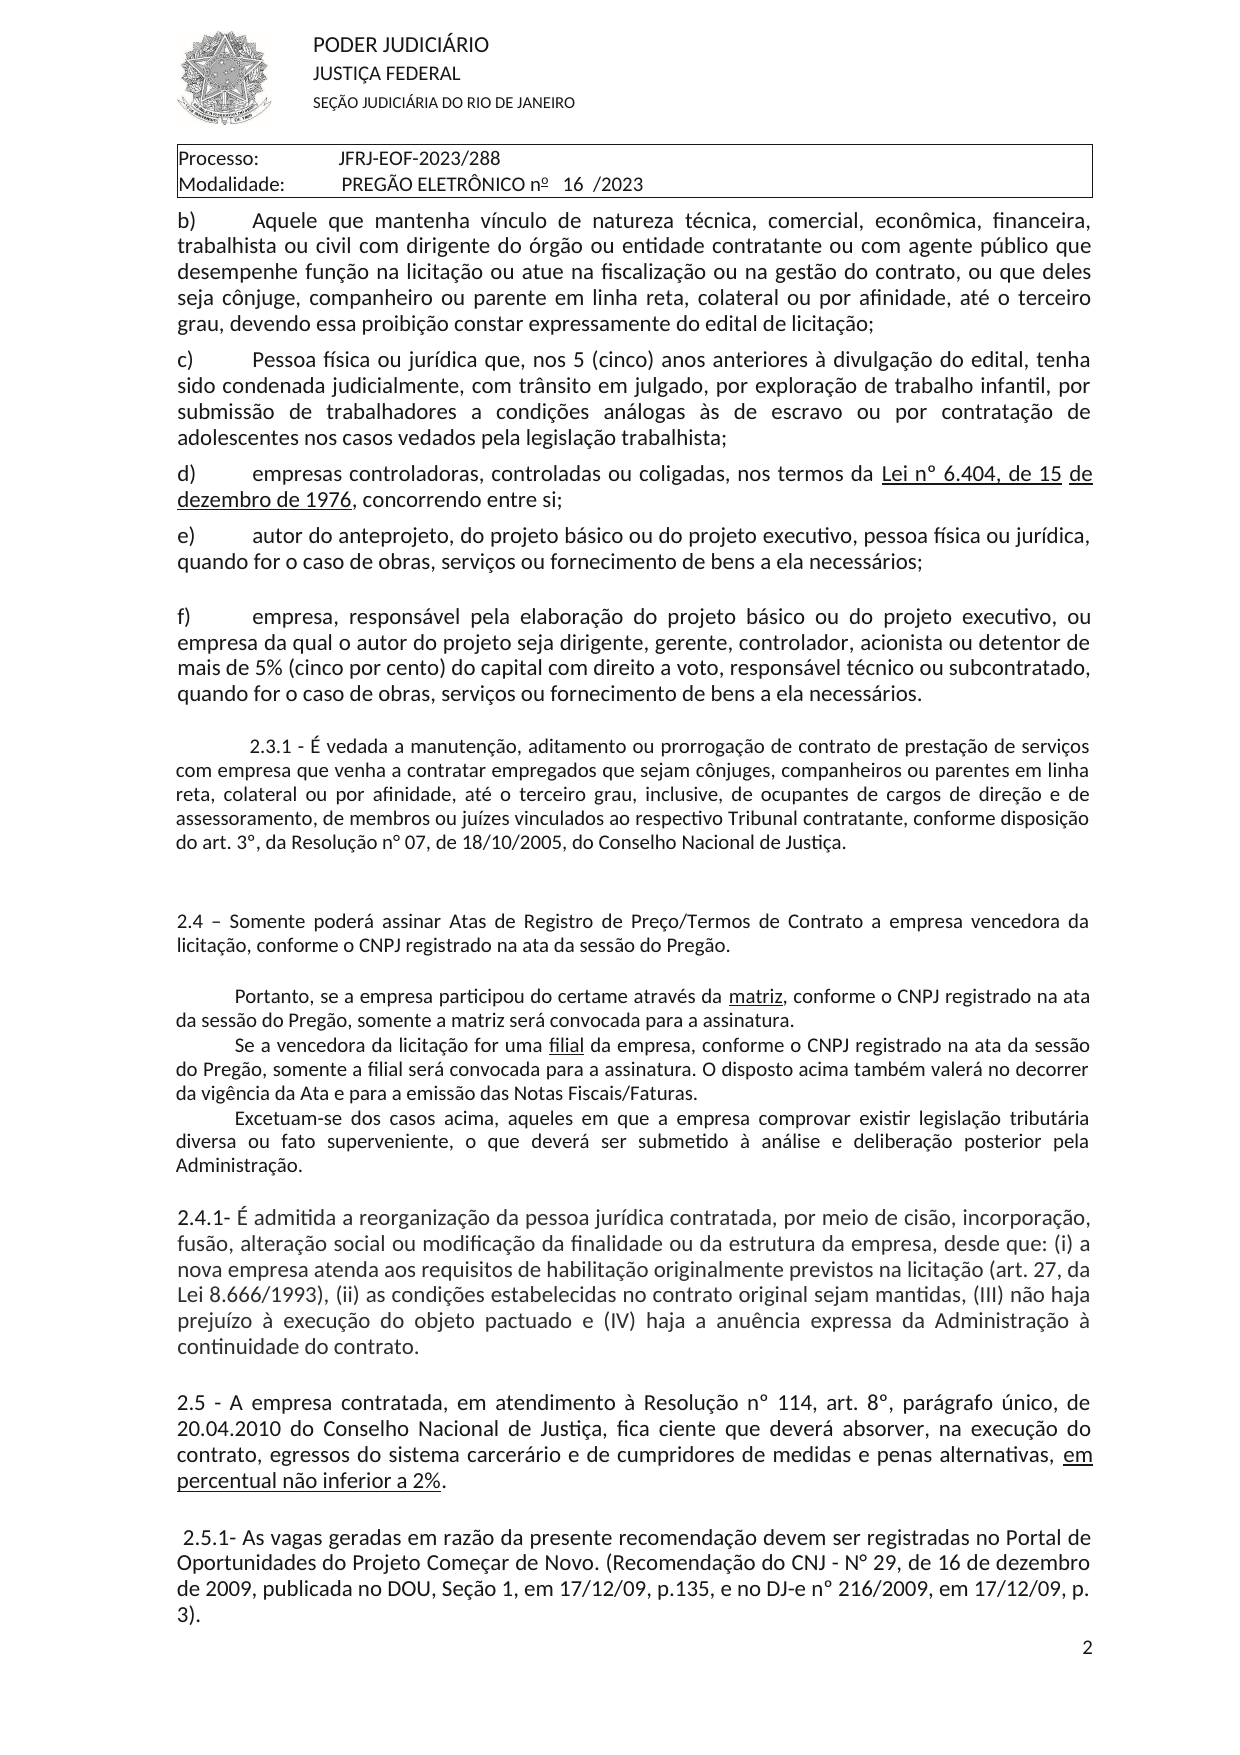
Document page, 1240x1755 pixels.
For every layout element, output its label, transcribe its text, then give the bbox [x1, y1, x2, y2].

text 2.4 – Somente poderá assinar Atas de Registro de Preço/Termos de Contrato a empresa vencedora da licitação, conforme o CNPJ registrado na ata da sessão do Pregão. [177, 909, 1091, 957]
list empresa, responsável pela elaboração do projeto básico ou do projeto executivo, ou empresa da qual o autor do projeto seja dirigente, gerente, controlador, acionista ou detentor de mais de 5% (cinco por cento) do capital com direito a voto, responsável técnico ou subcontratado, quando for o caso de obras, serviços ou fornecimento de bens a ela necessários. [177, 604, 1093, 707]
text 2.4.1- É admitida a reorganização da pessoa jurídica contratada, por meio de cisão, incorporação, fusão, alteração social ou modificação da finalidade ou da estrutura da empresa, desde que: (i) a nova empresa atenda aos requisitos de habilitação originalmente previstos na licitação (art. 27, da Lei 8.666/1993), (ii) as condições estabelecidas no contrato original sejam mantidas, (III) não haja prejuízo à execução do objeto pactuado e (IV) haja a anuência expressa da Administração à continuidade do contrato. [177, 1205, 1093, 1360]
text 2.5 - A empresa contratada, em atendimento à Resolução nº 114, art. 8º, parágrafo único, de 20.04.2010 do Conselho Nacional de Justiça, fica ciente que deverá absorver, na execução do contrato, egressos do sistema carcerário e de cumpridores de medidas e penas alternativas, em percentual não inferior a 2%. [177, 1390, 1093, 1494]
list autor do anteprojeto, do projeto básico ou do projeto executivo, pessoa física ou jurídica, quando for o caso de obras, serviços ou fornecimento de bens a ela necessários; [177, 523, 1093, 575]
list empresas controladoras, controladas ou coligadas, nos termos da Lei nº 6.404, de 15 de dezembro de 1976, concorrendo entre si; [177, 461, 1093, 513]
text 2.3.1 - É vedada a manutenção, aditamento ou prorrogação de contrato de prestação de serviços com empresa que venha a contratar empregados que sejam cônjuges, companheiros ou parentes em linha reta, colateral ou por afinidade, até o terceiro grau, inclusive, de ocupantes de cargos de direção e de assessoramento, de membros ou juízes vinculados ao respectivo Tribunal contratante, conforme disposição do art. 3º, da Resolução n° 07, de 18/10/2005, do Conselho Nacional de Justiça. [176, 734, 1091, 855]
list Pessoa física ou jurídica que, nos 5 (cinco) anos anteriores à divulgação do edital, tenha sido condenada judicialmente, com trânsito em julgado, por exploração de trabalho infantil, por submissão de trabalhadores a condições análogas às de escravo ou por contratação de adolescentes nos casos vedados pela legislação trabalhista; [177, 347, 1093, 451]
text 2.5.1- As vagas geradas em razão da presente recomendação devem ser registradas no Portal de Oportunidades do Projeto Começar de Novo. (Recomendação do CNJ - N° 29, de 16 de dezembro de 2009, publicada no DOU, Seção 1, em 17/12/09, p.135, e no DJ-e nº 216/2009, em 17/12/09, p. 3). [177, 1524, 1093, 1628]
text Se a vencedora da licitação for uma filial da empresa, conforme o CNPJ registrado na ata da sessão do Pregão, somente a filial será convocada para a assinatura. O disposto acima também valerá no decorrer da vigência da Ata e para a emissão das Notas Fiscais/Faturas. [176, 1033, 1091, 1105]
list Aquele que mantenha vínculo de natureza técnica, comercial, econômica, financeira, trabalhista ou civil com dirigente do órgão ou entidade contratante ou com agente público que desempenhe função na licitação ou atue na fiscalização ou na gestão do contrato, ou que deles seja cônjuge, companheiro ou parente em linha reta, colateral ou por afinidade, até o terceiro grau, devendo essa proibição constar expressamente do edital de licitação; [177, 208, 1093, 337]
text Excetuam-se dos casos acima, aqueles em que a empresa comprovar existir legislação tributária diversa ou fato superveniente, o que deverá ser submetido à análise e deliberação posterior pela Administração. [176, 1106, 1091, 1178]
text Portanto, se a empresa participou do certame através da matriz, conforme o CNPJ registrado na ata da sessão do Pregão, somente a matriz será convocada para a assinatura. [176, 984, 1091, 1033]
